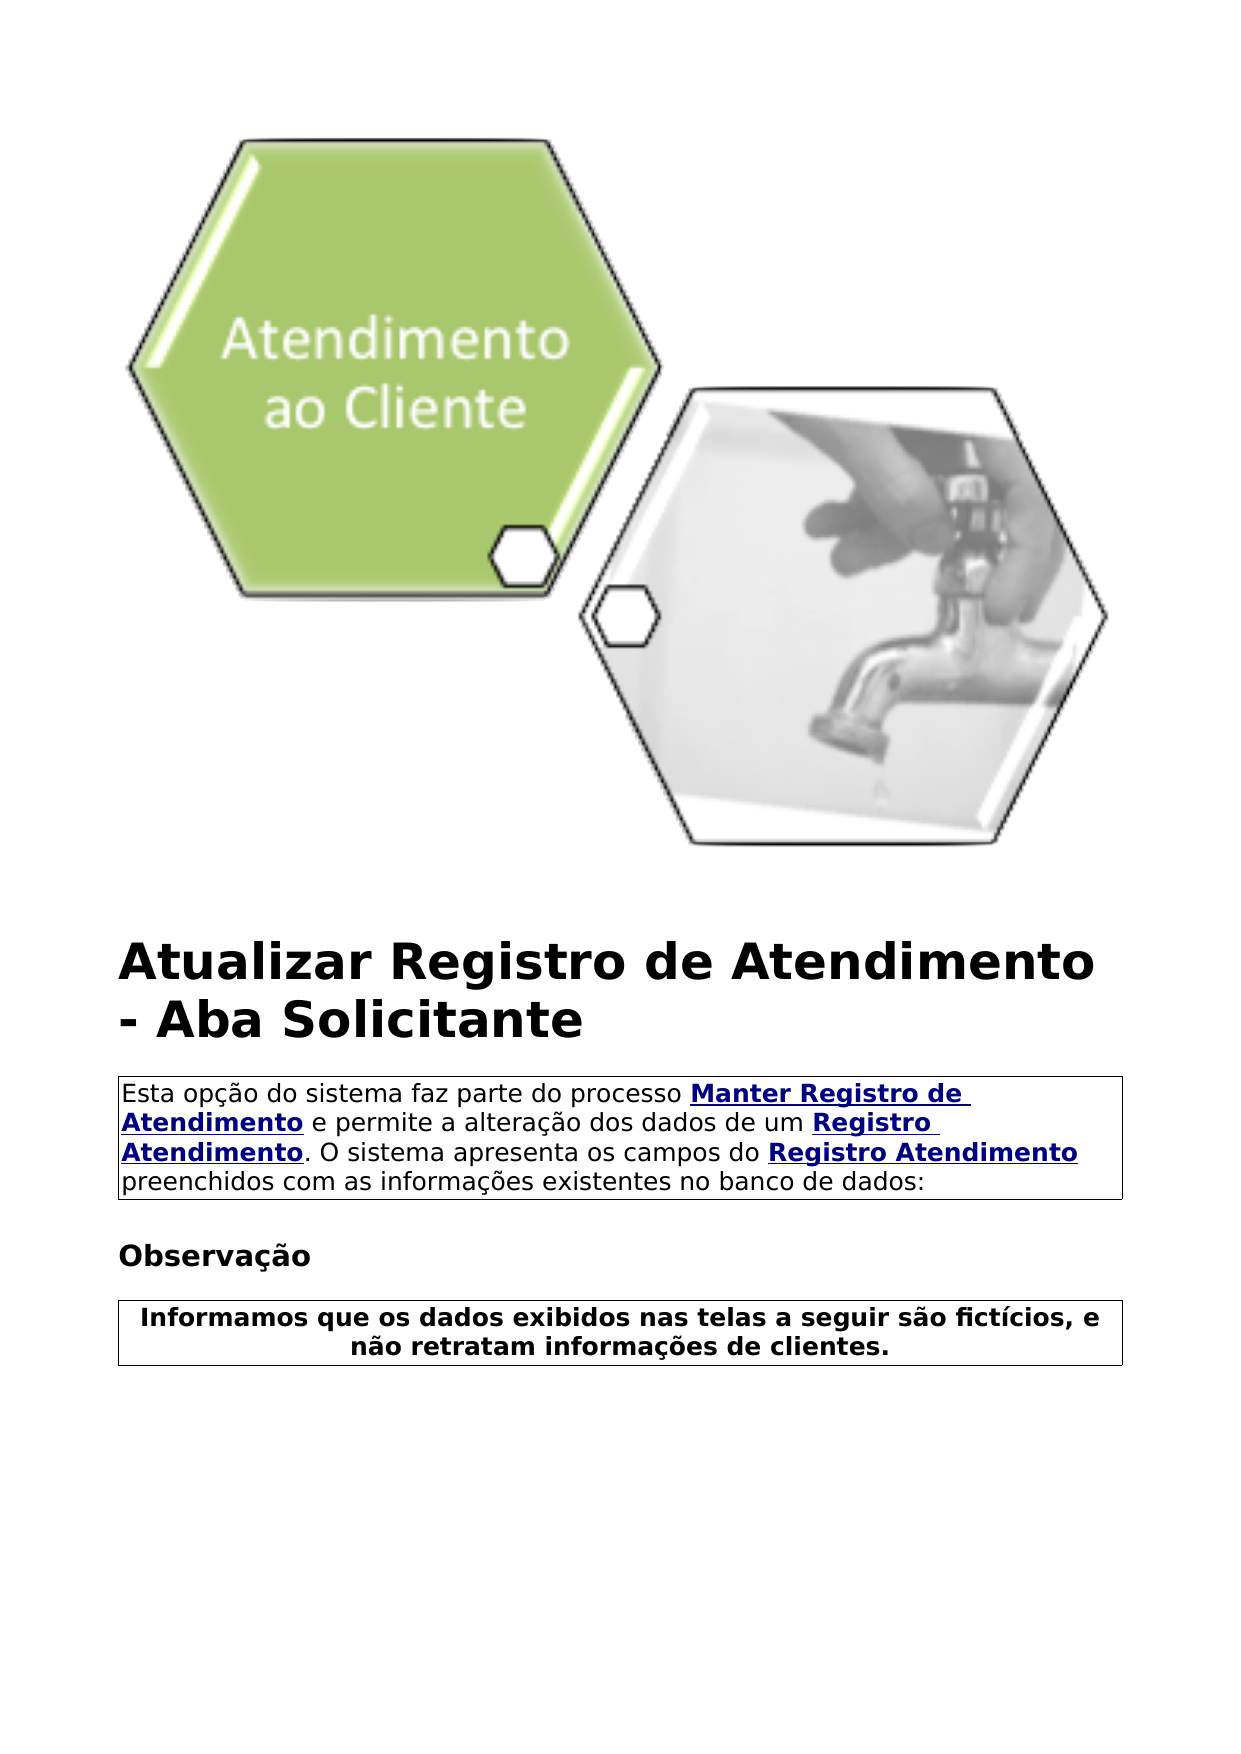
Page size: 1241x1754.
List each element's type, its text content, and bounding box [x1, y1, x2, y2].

table_header Informamos que os dados exibidos nas telas a seguir são fictícios, e não retratam informações de clientes. [119, 1301, 1122, 1364]
table_header Esta opção do sistema faz parte do processo Manter Registro de Atendimento e permite a alteração dos dados de um Registro Atendimento. O sistema apresenta os campos do Registro Atendimento preenchidos com as informações existentes no banco de dados: [119, 1077, 1122, 1199]
subtitle Atualizar Registro de Atendimento - Aba Solicitante [118, 933, 1122, 1049]
picture [118, 118, 1123, 866]
subtitle Observação [118, 1239, 1122, 1273]
